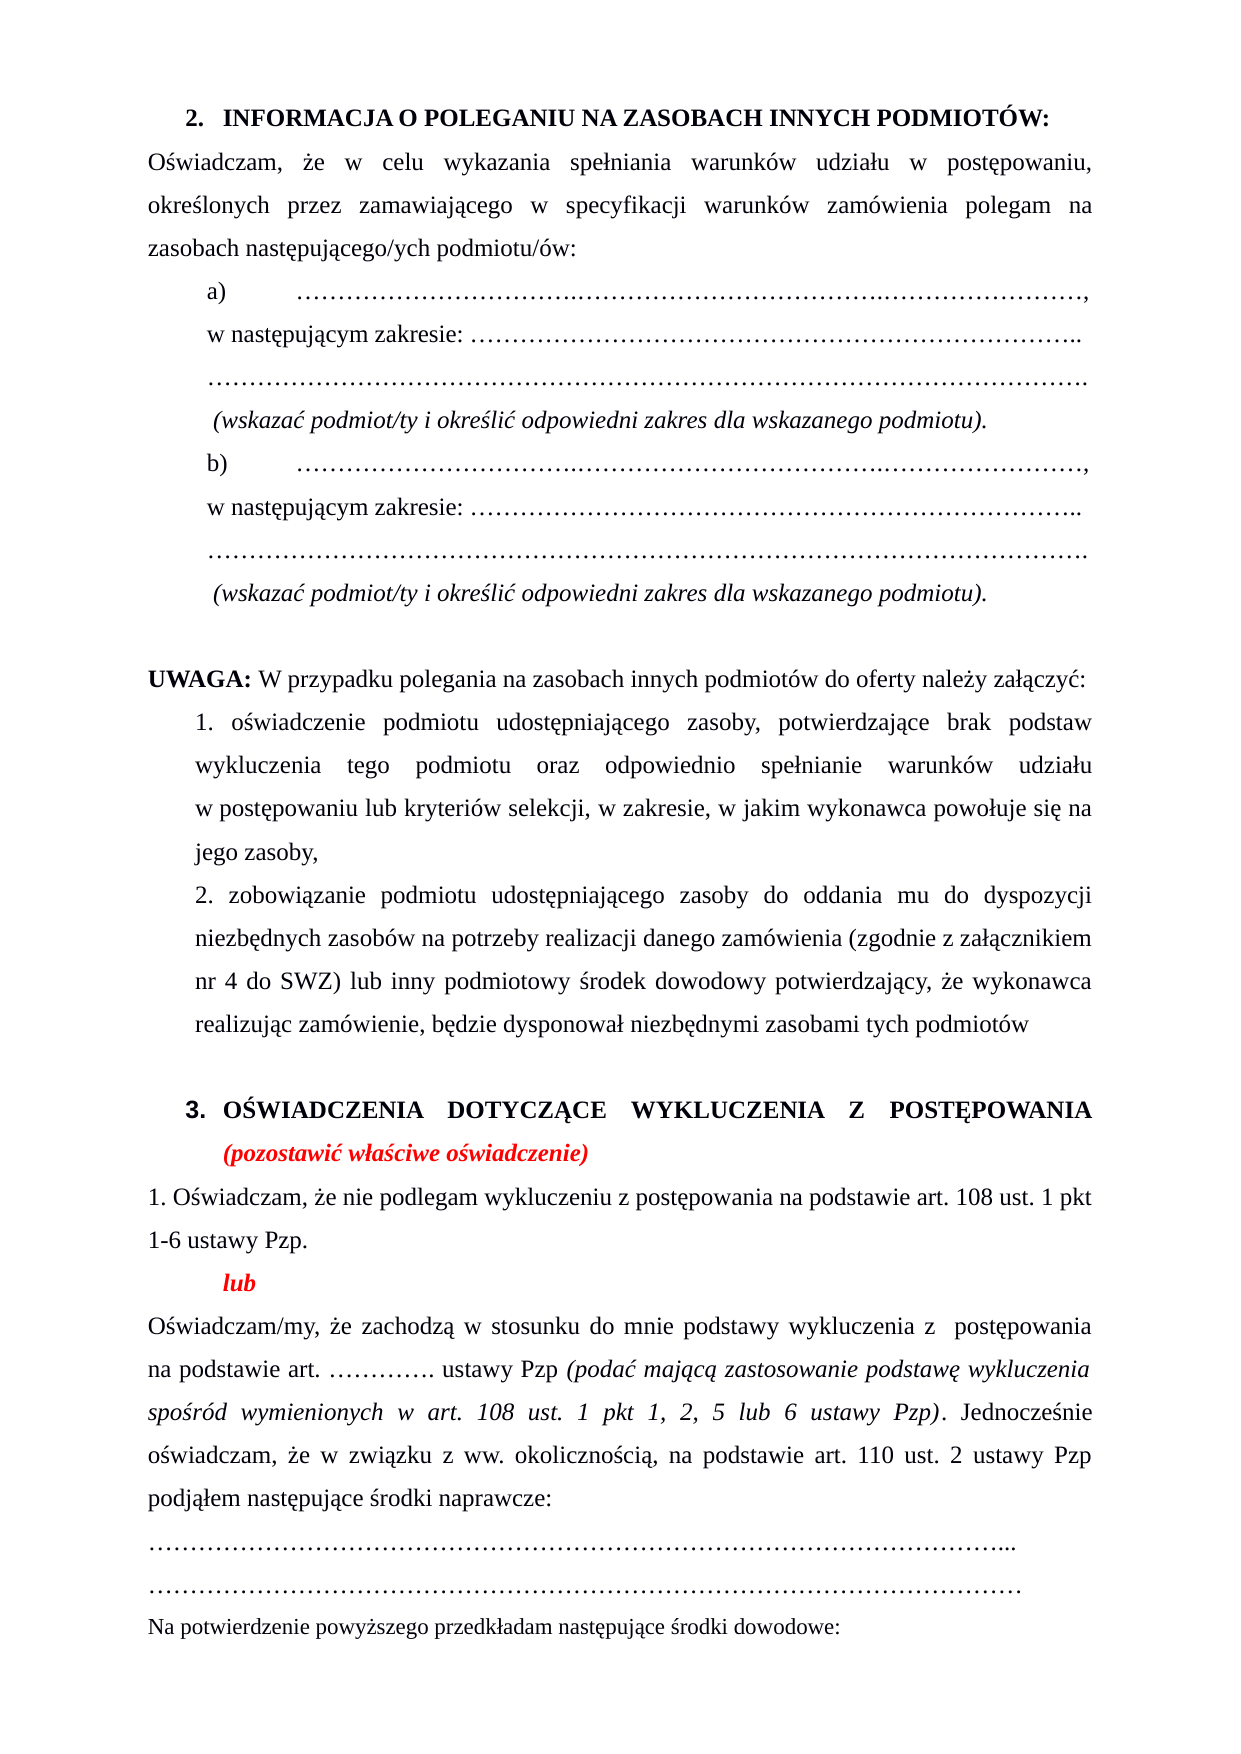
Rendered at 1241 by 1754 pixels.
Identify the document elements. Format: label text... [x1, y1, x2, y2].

text 2. zobowiązanie podmiotu udostępniającego zasoby do oddania mu do dyspozycji niezbędnych zasobów na potrzeby realizacji danego zamówienia (zgodnie z załącznikiem nr 4 do SWZ) lub inny podmiotowy środek dowodowy potwierdzający, że wykonawca realizując zamówienie, będzie dysponował niezbędnymi zasobami tych podmiotów [195, 880, 1093, 1038]
list INFORMACJA O POLEGANIU NA ZASOBACH INNYCH PODMIOTÓW: [185, 103, 1093, 132]
text (wskazać podmiot/ty i określić odpowiedni zakres dla wskazanego podmiotu). [207, 578, 1093, 607]
text Na potwierdzenie powyższego przedkładam następujące środki dowodowe: [148, 1613, 1093, 1639]
list lub [223, 1268, 1093, 1297]
text Oświadczam, że w celu wykazania spełniania warunków udziału w postępowaniu, określonych przez zamawiającego w specyfikacji warunków zamówienia polegam na zasobach następującego/ych podmiotu/ów: [148, 147, 1093, 262]
text w następującym zakresie: ……………………………………………………………….. [207, 492, 1093, 520]
text …………………………………………………………………………………………… [148, 1570, 1093, 1598]
text ……………………………………………………………………………………………. [207, 535, 1093, 563]
text a) …………………………….……………………………….……………………, [207, 276, 1093, 305]
list OŚWIADCZENIA DOTYCZĄCE WYKLUCZENIA Z POSTĘPOWANIA (pozostawić właściwe oświadczenie) [185, 1095, 1093, 1167]
list 1. Oświadczam, że nie podlegam wykluczeniu z postępowania na podstawie art. 108 ust. 1 pkt 1-6 ustawy Pzp. [148, 1182, 1093, 1253]
text (wskazać podmiot/ty i określić odpowiedni zakres dla wskazanego podmiotu). [207, 405, 1093, 434]
text w następującym zakresie: ……………………………………………………………….. [207, 319, 1093, 348]
text 1. oświadczenie podmiotu udostępniającego zasoby, potwierdzające brak podstaw wykluczenia tego podmiotu oraz odpowiednio spełnianie warunków udziału w postępowaniu lub kryteriów selekcji, w zakresie, w jakim wykonawca powołuje się na jego zasoby, [195, 707, 1093, 865]
text UWAGA: W przypadku polegania na zasobach innych podmiotów do oferty należy załączyć: [148, 664, 1093, 693]
text …………………………………………………………………………………………... [148, 1527, 1093, 1555]
text Oświadczam/my, że zachodzą w stosunku do mnie podstawy wykluczenia z postępowania na podstawie art. …………. ustawy Pzp (podać mającą zastosowanie podstawę wykluczenia spośród wymienionych w art. 108 ust. 1 pkt 1, 2, 5 lub 6 ustawy Pzp). Jednocześnie oświadczam, że w związku z ww. okolicznością, na podstawie art. 110 ust. 2 ustawy Pzp podjąłem następujące środki naprawcze: [148, 1311, 1093, 1512]
text b) …………………………….……………………………….……………………, [207, 448, 1093, 477]
text ……………………………………………………………………………………………. [207, 362, 1093, 391]
